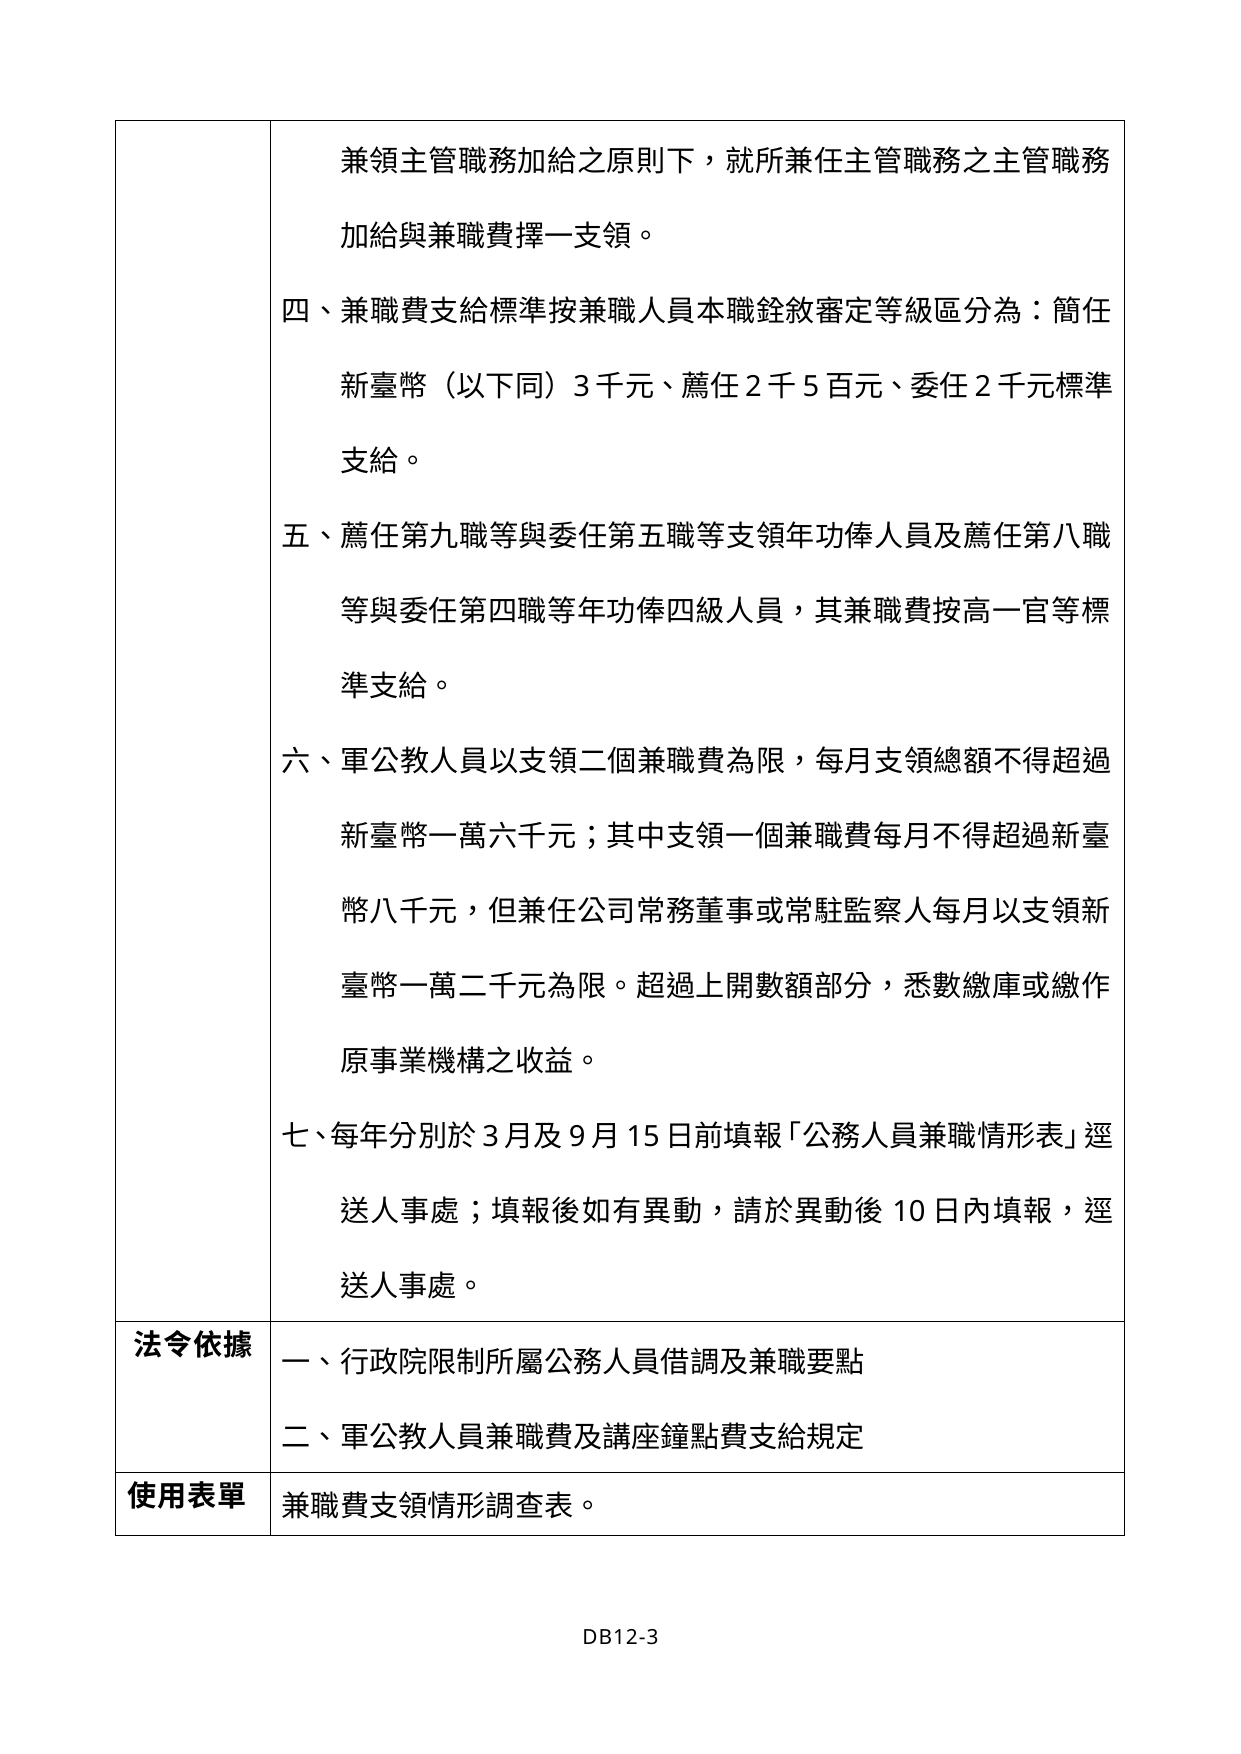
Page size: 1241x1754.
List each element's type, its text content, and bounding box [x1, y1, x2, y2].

table_cell 法令依據 [116, 1322, 270, 1472]
table_cell 一、兼職費支給應以依組織法規或有關法令規定經權責主管機關核准兼任其他機關（構）學校職務之人員為限，其他非依規定兼職人員暨兼任本機關職務（含任務編組）者均不得支給。 二、各機關所屬單位，未具（1）獨立編制；（2）獨立預算；（3）依法設置；（4）對外行文等四項要件者，非屬獨立之建制機關，凡由本機關人員兼任該單位職務者，不得支給兼職費。 三、主管人員兼任其他機關（構）學校主管職務，得在不重領、不兼領主管職務加給之原則下，就所兼任主管職務之主管職務加給與兼職費擇一支領。 四、兼職費支給標準按兼職人員本職銓敘審定等級區分為：簡任新臺幣（以下同）3千元、薦任2千5百元、委任2千元標準支給。 五、薦任第九職等與委任第五職等支領年功俸人員及薦任第八職等與委任第四職等年功俸四級人員，其兼職費按高一官等標準支給。 六、軍公教人員以支領二個兼職費為限，每月支領總額不得超過新臺幣一萬六千元；其中支領一個兼職費每月不得超過新臺幣八千元，但兼任公司常務董事或常駐監察人每月以支領新臺幣一萬二千元為限。超過上開數額部分，悉數繳庫或繳作原事業機構之收益。 七、每年分別於3月及9月15日前填報「公務人員兼職情形表」逕送人事處；填報後如有異動，請於異動後10日內填報，逕送人事處。 [271, 121, 1124, 1321]
table_cell 兼職費支領情形調查表。 [271, 1473, 1124, 1535]
table_cell 一、行政院限制所屬公務人員借調及兼職要點 二、軍公教人員兼職費及講座鐘點費支給規定 [271, 1322, 1124, 1472]
table_cell 使用表單 [116, 1473, 270, 1535]
table_cell [116, 121, 270, 1321]
